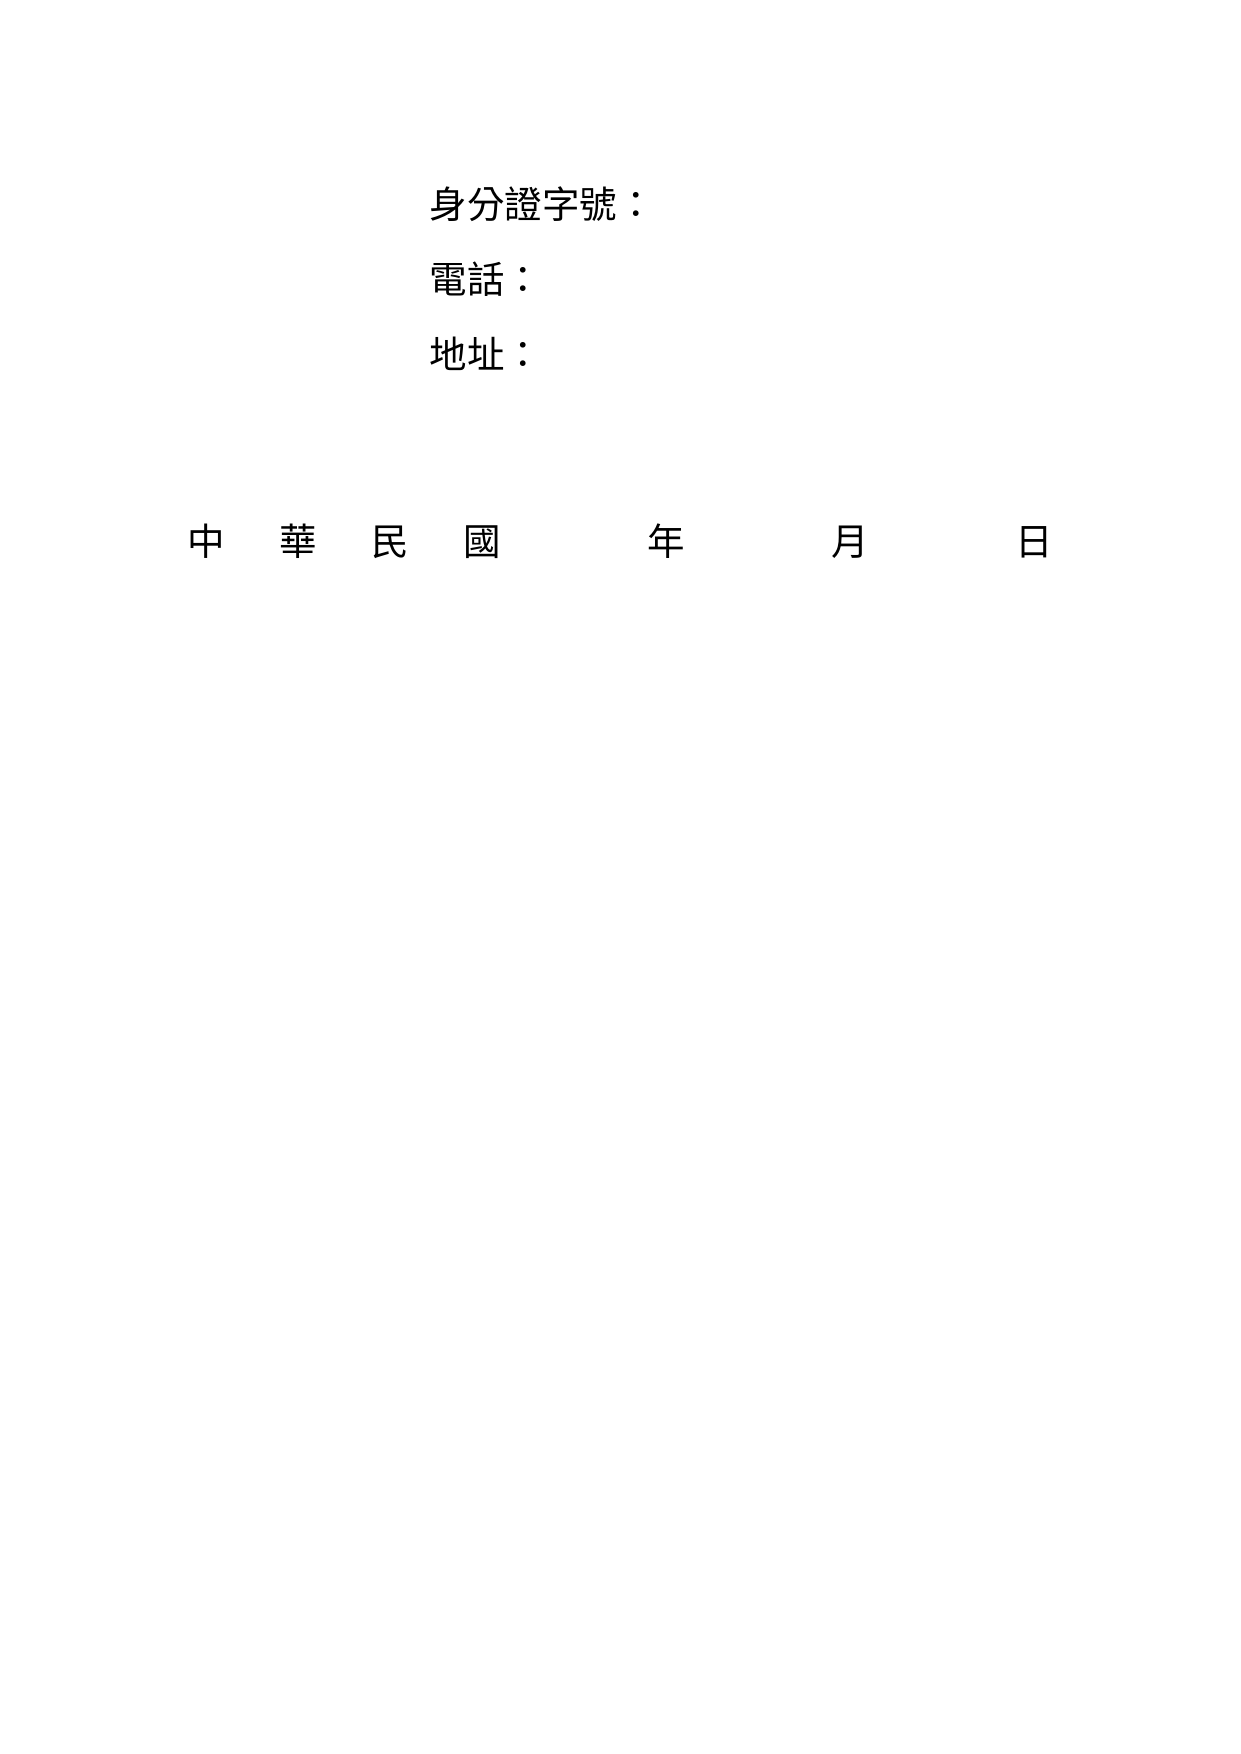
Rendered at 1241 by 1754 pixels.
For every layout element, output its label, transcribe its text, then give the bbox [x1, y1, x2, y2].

text 地址： [187, 314, 1053, 389]
text 身分證字號： [187, 164, 1053, 239]
text 中華民國 年 月 日 [187, 502, 1053, 577]
text 電話： [187, 239, 1053, 314]
